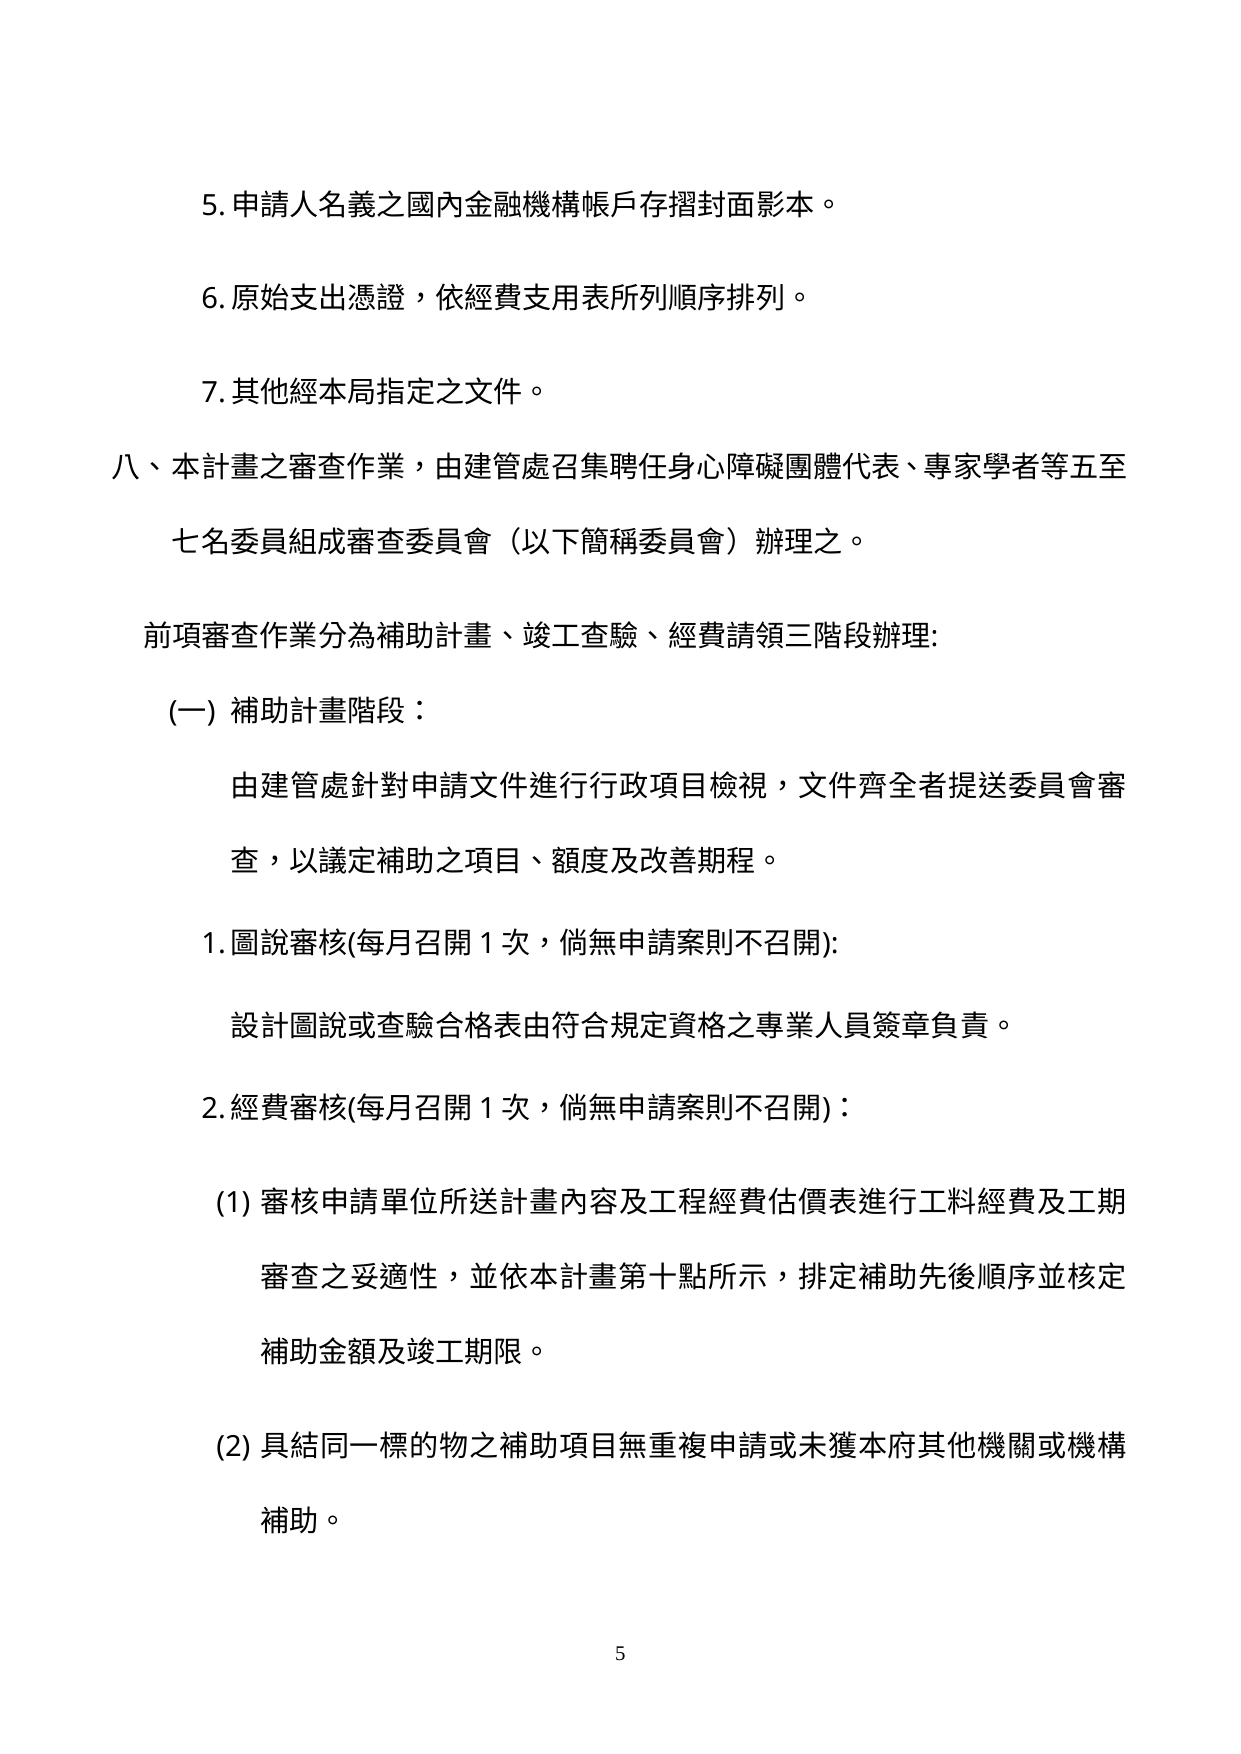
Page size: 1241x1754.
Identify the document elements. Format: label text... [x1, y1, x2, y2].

list 原始支出憑證，依經費支用表所列順序排列。 [201, 258, 1128, 333]
text 前項審查作業分為補助計畫、竣工查驗、經費請領三階段辦理: [112, 596, 1128, 671]
list 審核申請單位所送計畫內容及工程經費估價表進行工料經費及工期審查之妥適性，並依本計畫第十點所示，排定補助先後順序並核定補助金額及竣工期限。 [216, 1162, 1128, 1387]
list 其他經本局指定之文件。 [201, 352, 1128, 427]
text 設計圖說或查驗合格表由符合規定資格之專業人員簽章負責。 [231, 986, 1128, 1061]
list 圖說審核(每月召開1次，倘無申請案則不召開): [201, 903, 1128, 978]
list 具結同一標的物之補助項目無重複申請或未獲本府其他機關或機構補助。 [216, 1406, 1128, 1556]
list 本計畫之審查作業，由建管處召集聘任身心障礙團體代表、專家學者等五至七名委員組成審查委員會（以下簡稱委員會）辦理之。 [111, 427, 1128, 577]
text 由建管處針對申請文件進行行政項目檢視，文件齊全者提送委員會審查，以議定補助之項目、額度及改善期程。 [231, 746, 1128, 896]
list 申請人名義之國內金融機構帳戶存摺封面影本。 [201, 165, 1128, 240]
list 經費審核(每月召開1次，倘無申請案則不召開)： [201, 1068, 1128, 1143]
list 補助計畫階段： [169, 671, 1128, 746]
